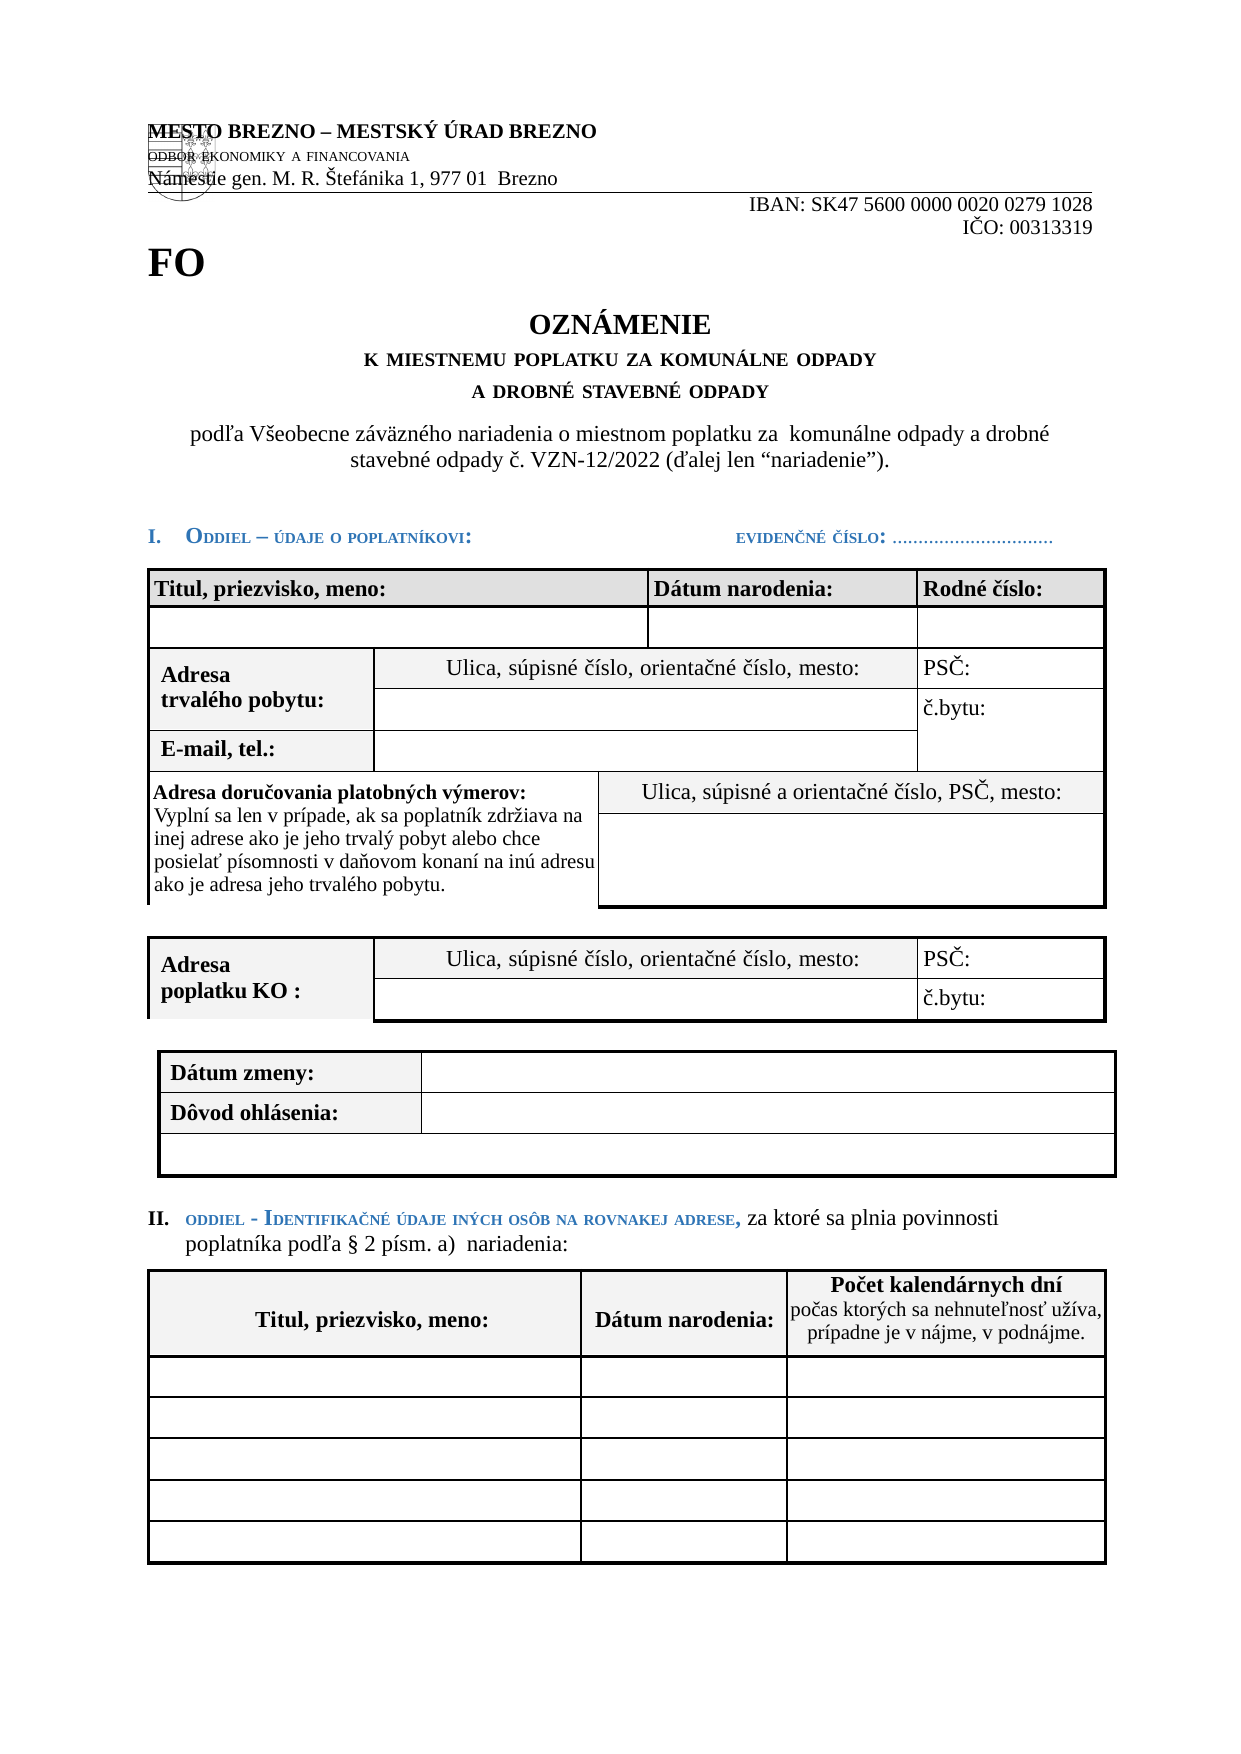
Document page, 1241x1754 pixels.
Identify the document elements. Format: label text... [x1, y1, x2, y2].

table_cell Adresa trvalého pobytu: [150, 649, 373, 729]
table_cell č.bytu: [918, 979, 1103, 1019]
text a drobné stavebné odpady [148, 373, 1092, 405]
table_cell [918, 608, 1103, 647]
table_header Titul, priezvisko, meno: [150, 1272, 580, 1354]
table_cell [150, 1398, 580, 1437]
table_cell [582, 1481, 786, 1520]
table_cell [788, 1398, 1104, 1437]
picture [153, 124, 161, 133]
table_cell [599, 814, 1103, 905]
table_header [422, 1053, 1114, 1092]
table_header Dátum narodenia: [649, 571, 916, 605]
table_cell [375, 979, 917, 1019]
table_cell [582, 1398, 786, 1437]
table_cell [150, 1481, 580, 1520]
table_cell [582, 1439, 786, 1479]
table_cell [150, 1439, 580, 1479]
table_cell [649, 608, 917, 647]
table_header Dátum narodenia: [582, 1272, 786, 1354]
table_header Počet kalendárnych dní počas ktorých sa nehnuteľnosť užíva, prípadne je v nájme, v podnájme. [788, 1272, 1104, 1354]
text k miestnemu poplatku za komunálne odpady [148, 340, 1092, 373]
table_cell [788, 1439, 1104, 1479]
table_cell [375, 731, 917, 771]
text FO [148, 239, 1092, 285]
table_cell [150, 608, 647, 647]
subtitle OZNÁMENIE [148, 308, 1092, 340]
list oddiel - Identifikačné údaje iných osôb na rovnakej adrese, za ktoré sa plnia povinnosti poplatníka podľa § 2 písm. a) nariadenia: [148, 1205, 1092, 1256]
table_cell [422, 1093, 1114, 1133]
table_header Ulica, súpisné číslo, orientačné číslo, mesto: [375, 939, 917, 978]
list Oddiel – údaje o poplatníkovi: evidenčné číslo: ............................... [148, 523, 1092, 548]
table_cell [150, 1358, 580, 1396]
table_cell [161, 1134, 1114, 1174]
table_cell Ulica, súpisné číslo, orientačné číslo, mesto: [375, 649, 917, 688]
picture [147, 124, 216, 202]
table_header Rodné číslo: [918, 571, 1103, 605]
table_cell [150, 1522, 580, 1561]
table_cell č.bytu: [918, 689, 1103, 771]
table_cell Adresa doručovania platobných výmerov: Vyplní sa len v prípade, ak sa poplatník zdržiava na inej adrese ako je jeho trvalý pobyt alebo chce posielať písomnosti v daňovom konaní na inú adresu ako je adresa jeho trvalého pobytu. [150, 772, 598, 905]
table_cell PSČ: [918, 649, 1103, 688]
table_cell E-mail, tel.: [150, 731, 373, 771]
table_header Titul, priezvisko, meno: [150, 571, 647, 605]
text odbor ekonomiky a financovania [216, 143, 1092, 166]
table_cell Dôvod ohlásenia: [161, 1093, 421, 1133]
text podľa Všeobecne záväzného nariadenia o miestnom poplatku za komunálne odpady a drobné stavebné odpady č. VZN-12/2022 (ďalej len “nariadenie”). [148, 421, 1092, 472]
table_cell Ulica, súpisné a orientačné číslo, PSČ, mesto: [599, 772, 1103, 812]
table_cell [582, 1522, 786, 1561]
table_cell [788, 1522, 1104, 1561]
table_header Adresa poplatku KO : [150, 939, 373, 1019]
text Námestie gen. M. R. Štefánika 1, 977 01 Brezno [216, 166, 1092, 192]
table_cell [788, 1358, 1104, 1396]
table_header Dátum zmeny: [161, 1053, 421, 1092]
table_cell [375, 689, 917, 729]
text Mesto Brezno – Mestský úrad Brezno [148, 120, 1092, 143]
text IČO: 00313319 [148, 216, 1092, 239]
table_cell [788, 1481, 1104, 1520]
table_header PSČ: [918, 939, 1103, 978]
table_cell [582, 1358, 786, 1396]
text IBAN: SK47 5600 0000 0020 0279 1028 [148, 193, 1092, 216]
picture [210, 125, 216, 137]
